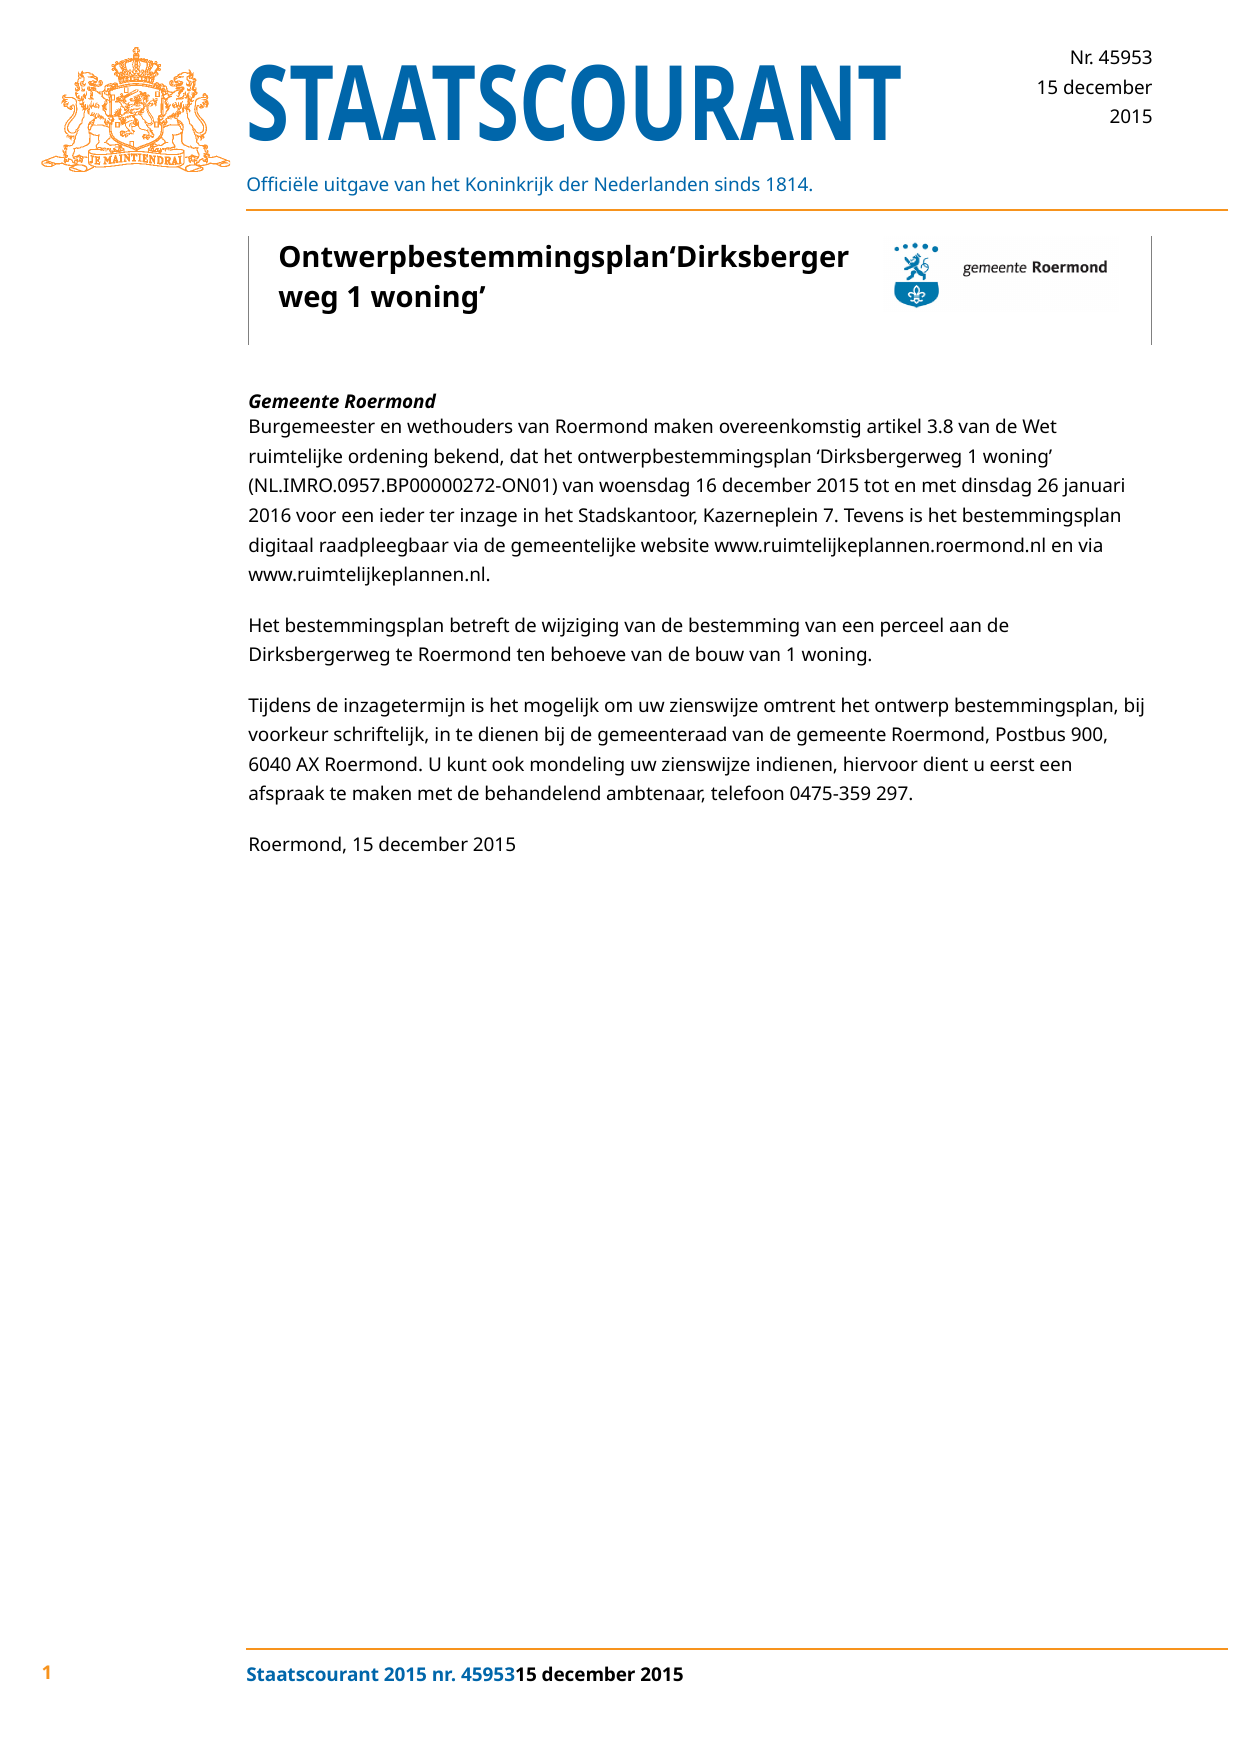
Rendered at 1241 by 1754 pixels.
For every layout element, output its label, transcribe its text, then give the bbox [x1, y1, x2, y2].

table_header [850, 236, 1151, 345]
text Burgemeester en wethouders van Roermond maken overeenkomstig artikel 3.8 van de Wet ruimtelijke ordening bekend, dat het ontwerpbestemmingsplan ‘Dirksbergerweg 1 woning’ (NL.IMRO.0957.BP00000272-ON01) van woensdag 16 december 2015 tot en met dinsdag 26 januari 2016 voor een ieder ter inzage in het Stadskantoor, Kazerneplein 7. Tevens is het bestemmingsplan digitaal raadpleegbaar via de gemeentelijke website www.ruimtelijkeplannen.roermond.nl en via www.ruimtelijkeplannen.nl. [248, 413, 1152, 587]
picture [41, 47, 231, 172]
text Tijdens de inzagetermijn is het mogelijk om uw zienswijze omtrent het ontwerp bestemmingsplan, bij voorkeur schriftelijk, in te dienen bij de gemeenteraad van de gemeente Roermond, Postbus 900, 6040 AX Roermond. U kunt ook mondeling uw zienswijze indienen, hiervoor dient u eerst een afspraak te maken met de behandelend ambtenaar, telefoon 0475-359 297. [248, 692, 1152, 806]
text Roermond, 15 december 2015 [248, 831, 1152, 857]
text Het bestemmingsplan betreft de wijziging van de bestemming van een perceel aan de Dirksbergerweg te Roermond ten behoeve van de bouw van 1 woning. [248, 612, 1152, 667]
text Gemeente Roermond [248, 388, 1152, 413]
picture [882, 236, 1119, 312]
table_header Ontwerpbestemmingsplan‘Dirksbergerweg 1 woning’ [249, 236, 850, 345]
